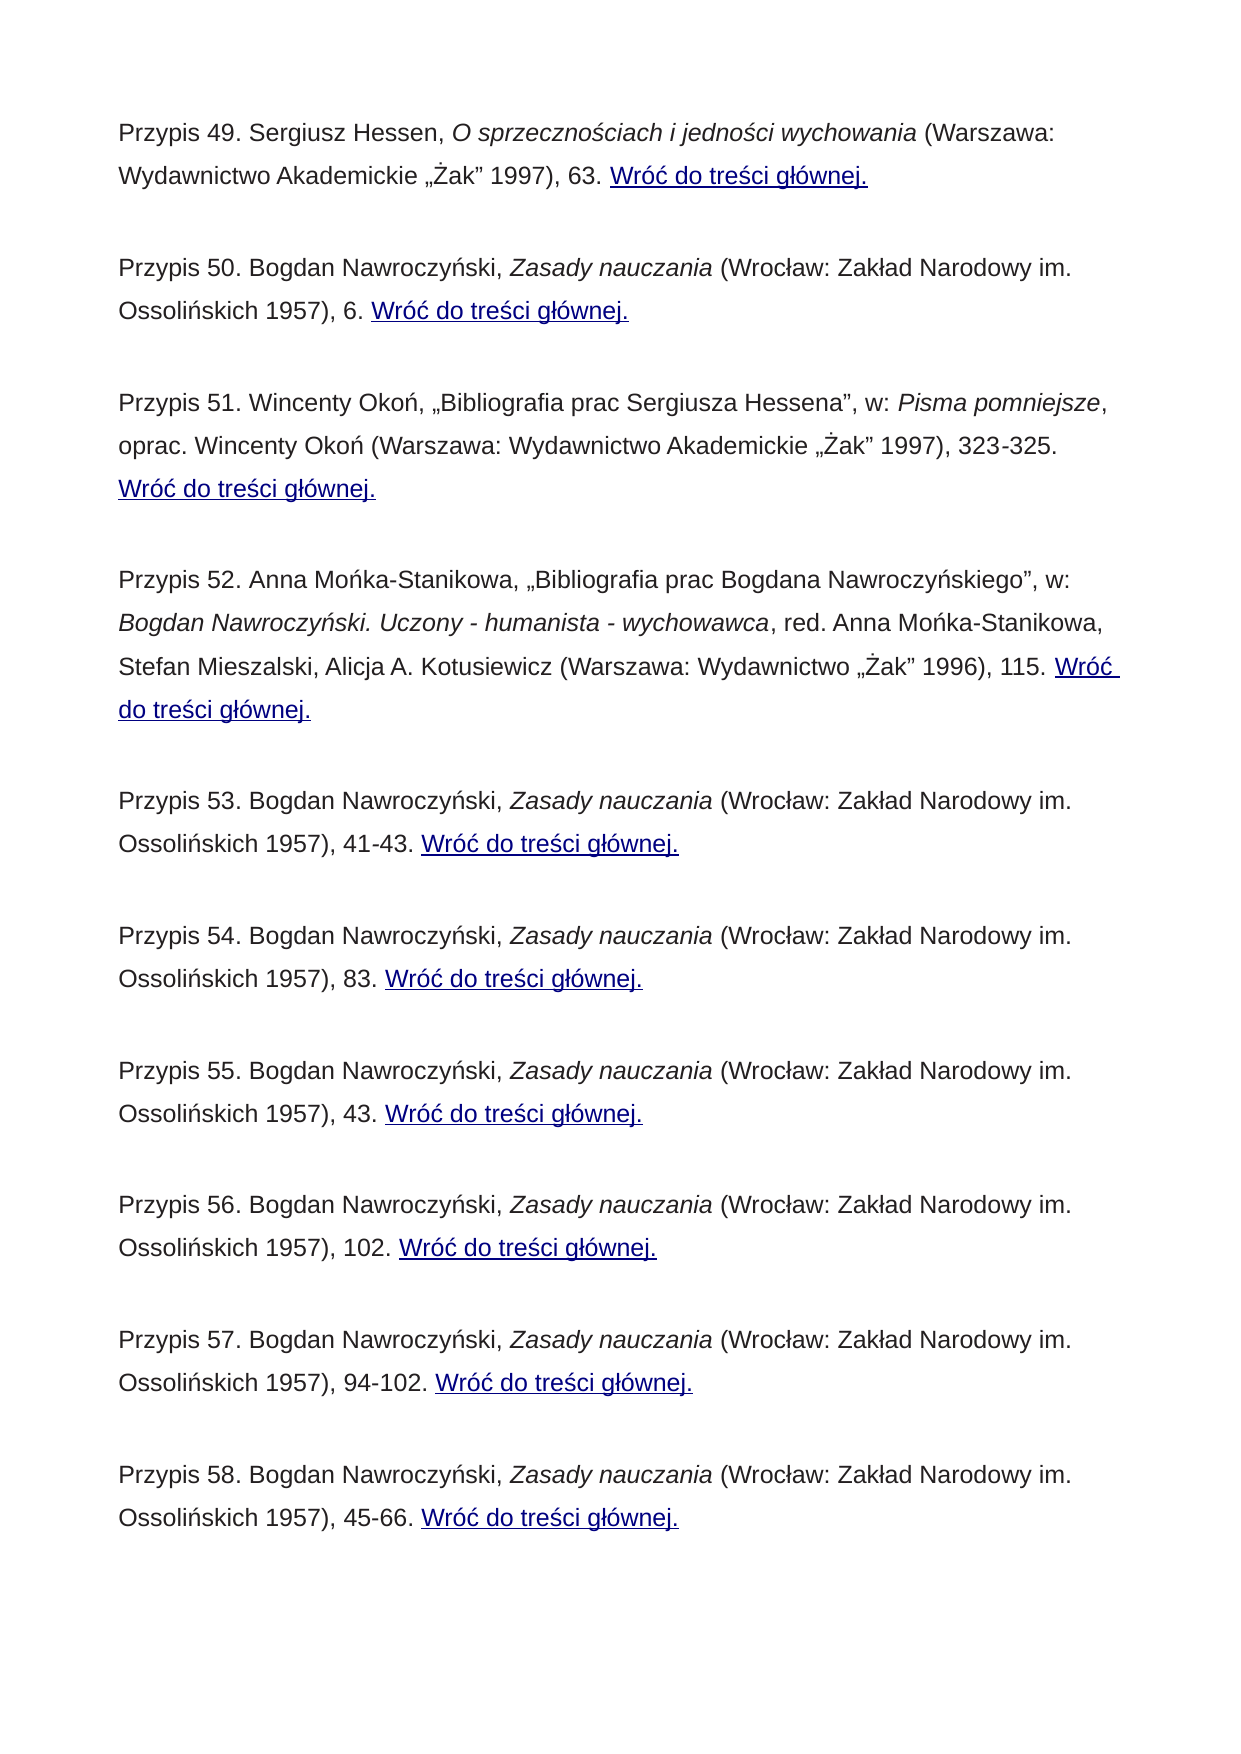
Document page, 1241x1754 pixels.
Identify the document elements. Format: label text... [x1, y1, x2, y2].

text Przypis 50. Bogdan Nawroczyński, Zasady nauczania (Wrocław: Zakład Narodowy im. Ossolińskich 1957), 6. Wróć do treści głównej. [118, 253, 1122, 325]
text Przypis 52. Anna Mońka-Stanikowa, „Bibliografia prac Bogdana Nawroczyńskiego”, w: Bogdan Nawroczyński. Uczony - humanista - wychowawca, red. Anna Mońka-Stanikowa, Stefan Mieszalski, Alicja A. Kotusiewicz (Warszawa: Wydawnictwo „Żak” 1996), 115. Wróć do treści głównej. [118, 565, 1122, 723]
text Przypis 56. Bogdan Nawroczyński, Zasady nauczania (Wrocław: Zakład Narodowy im. Ossolińskich 1957), 102. Wróć do treści głównej. [118, 1190, 1122, 1262]
text Przypis 49. Sergiusz Hessen, O sprzecznościach i jedności wychowania (Warszawa: Wydawnictwo Akademickie „Żak” 1997), 63. Wróć do treści głównej. [118, 118, 1122, 190]
text Przypis 57. Bogdan Nawroczyński, Zasady nauczania (Wrocław: Zakład Narodowy im. Ossolińskich 1957), 94-102. Wróć do treści głównej. [118, 1325, 1122, 1397]
text Przypis 58. Bogdan Nawroczyński, Zasady nauczania (Wrocław: Zakład Narodowy im. Ossolińskich 1957), 45-66. Wróć do treści głównej. [118, 1460, 1122, 1532]
text Przypis 51. Wincenty Okoń, „Bibliografia prac Sergiusza Hessena”, w: Pisma pomniejsze, oprac. Wincenty Okoń (Warszawa: Wydawnictwo Akademickie „Żak” 1997), 323-325. Wróć do treści głównej. [118, 387, 1122, 502]
text Przypis 55. Bogdan Nawroczyński, Zasady nauczania (Wrocław: Zakład Narodowy im. Ossolińskich 1957), 43. Wróć do treści głównej. [118, 1056, 1122, 1127]
text Przypis 54. Bogdan Nawroczyński, Zasady nauczania (Wrocław: Zakład Narodowy im. Ossolińskich 1957), 83. Wróć do treści głównej. [118, 921, 1122, 993]
text Przypis 53. Bogdan Nawroczyński, Zasady nauczania (Wrocław: Zakład Narodowy im. Ossolińskich 1957), 41-43. Wróć do treści głównej. [118, 786, 1122, 858]
